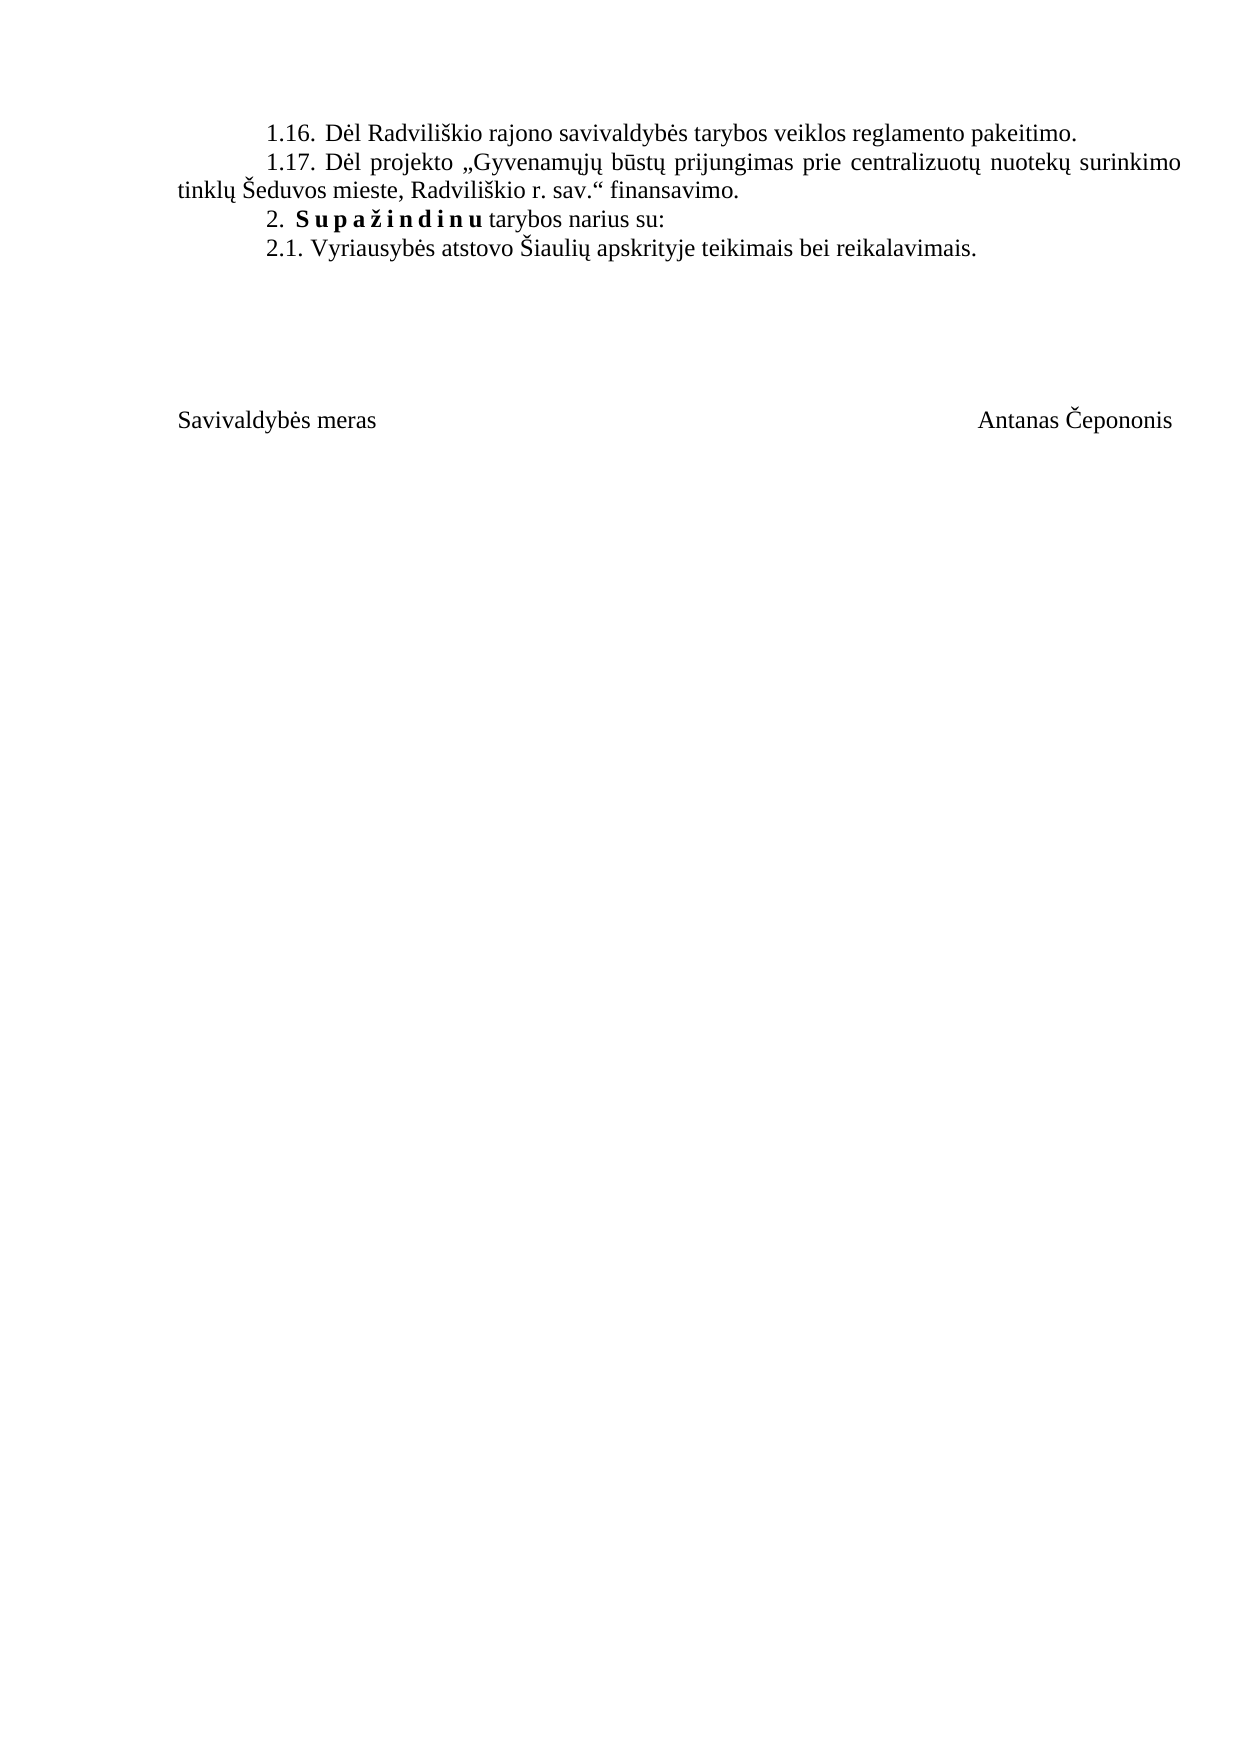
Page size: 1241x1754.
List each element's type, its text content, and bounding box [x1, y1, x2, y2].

text 1.17. Dėl projekto „Gyvenamųjų būstų prijungimas prie centralizuotų nuotekų surinkimo tinklų Šeduvos mieste, Radviliškio r. sav.“ finansavimo. [177, 147, 1181, 204]
text Savivaldybės meras Antanas Čepononis [177, 406, 1181, 434]
text 2. Supažindinu tarybos narius su: [177, 204, 1181, 233]
text 2.1. Vyriausybės atstovo Šiaulių apskrityje teikimais bei reikalavimais. [177, 233, 1181, 262]
text 1.16. Dėl Radviliškio rajono savivaldybės tarybos veiklos reglamento pakeitimo. [177, 118, 1181, 147]
